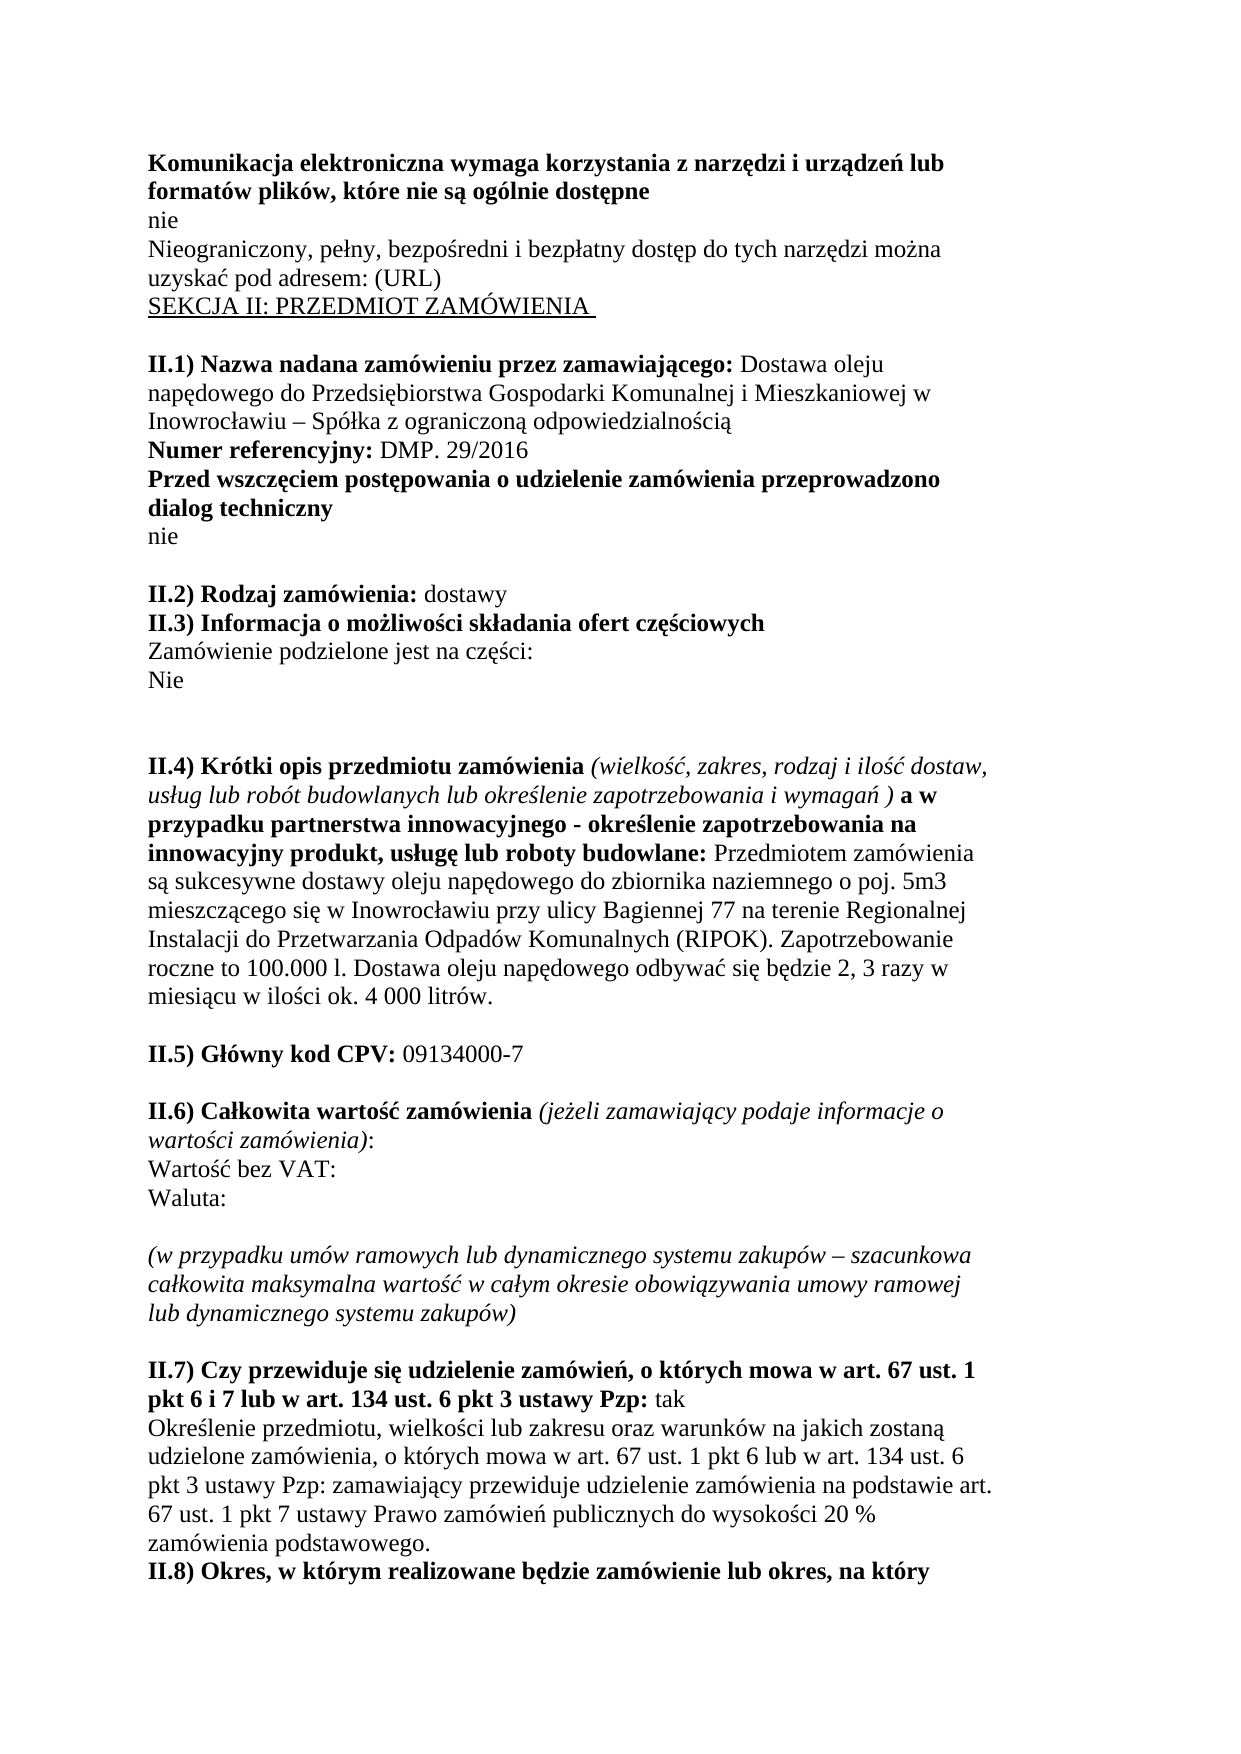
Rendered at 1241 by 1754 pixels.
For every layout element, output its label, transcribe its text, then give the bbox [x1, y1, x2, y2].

table_header [1000, 148, 1093, 1585]
table_header Komunikacja elektroniczna wymaga korzystania z narzędzi i urządzeń lub formatów plików, które nie są ogólnie dostępne nie Nieograniczony, pełny, bezpośredni i bezpłatny dostęp do tych narzędzi można uzyskać pod adresem: (URL) SEKCJA II: PRZEDMIOT ZAMÓWIENIA II.1) Nazwa nadana zamówieniu przez zamawiającego: Dostawa oleju napędowego do Przedsiębiorstwa Gospodarki Komunalnej i Mieszkaniowej w Inowrocławiu – Spółka z ograniczoną odpowiedzialnością Numer referencyjny: DMP. 29/2016 Przed wszczęciem postępowania o udzielenie zamówienia przeprowadzono dialog techniczny nie II.2) Rodzaj zamówienia: dostawy II.3) Informacja o możliwości składania ofert częściowych Zamówienie podzielone jest na części: Nie II.4) Krótki opis przedmiotu zamówienia (wielkość, zakres, rodzaj i ilość dostaw, usług lub robót budowlanych lub określenie zapotrzebowania i wymagań ) a w przypadku partnerstwa innowacyjnego - określenie zapotrzebowania na innowacyjny produkt, usługę lub roboty budowlane: Przedmiotem zamówienia są sukcesywne dostawy oleju napędowego do zbiornika naziemnego o poj. 5m3 mieszczącego się w Inowrocławiu przy ulicy Bagiennej 77 na terenie Regionalnej Instalacji do Przetwarzania Odpadów Komunalnych (RIPOK). Zapotrzebowanie roczne to 100.000 l. Dostawa oleju napędowego odbywać się będzie 2, 3 razy w miesiącu w ilości ok. 4 000 litrów. II.5) Główny kod CPV: 09134000-7 II.6) Całkowita wartość zamówienia (jeżeli zamawiający podaje informacje o wartości zamówienia): Wartość bez VAT: Waluta: (w przypadku umów ramowych lub dynamicznego systemu zakupów – szacunkowa całkowita maksymalna wartość w całym okresie obowiązywania umowy ramowej lub dynamicznego systemu zakupów) II.7) Czy przewiduje się udzielenie zamówień, o których mowa w art. 67 ust. 1 pkt 6 i 7 lub w art. 134 ust. 6 pkt 3 ustawy Pzp: tak Określenie przedmiotu, wielkości lub zakresu oraz warunków na jakich zostaną udzielone zamówienia, o których mowa w art. 67 ust. 1 pkt 6 lub w art. 134 ust. 6 pkt 3 ustawy Pzp: zamawiający przewiduje udzielenie zamówienia na podstawie art. 67 ust. 1 pkt 7 ustawy Prawo zamówień publicznych do wysokości 20 % zamówienia podstawowego. II.8) Okres, w którym realizowane będzie zamówienie lub okres, na który [148, 148, 999, 1585]
